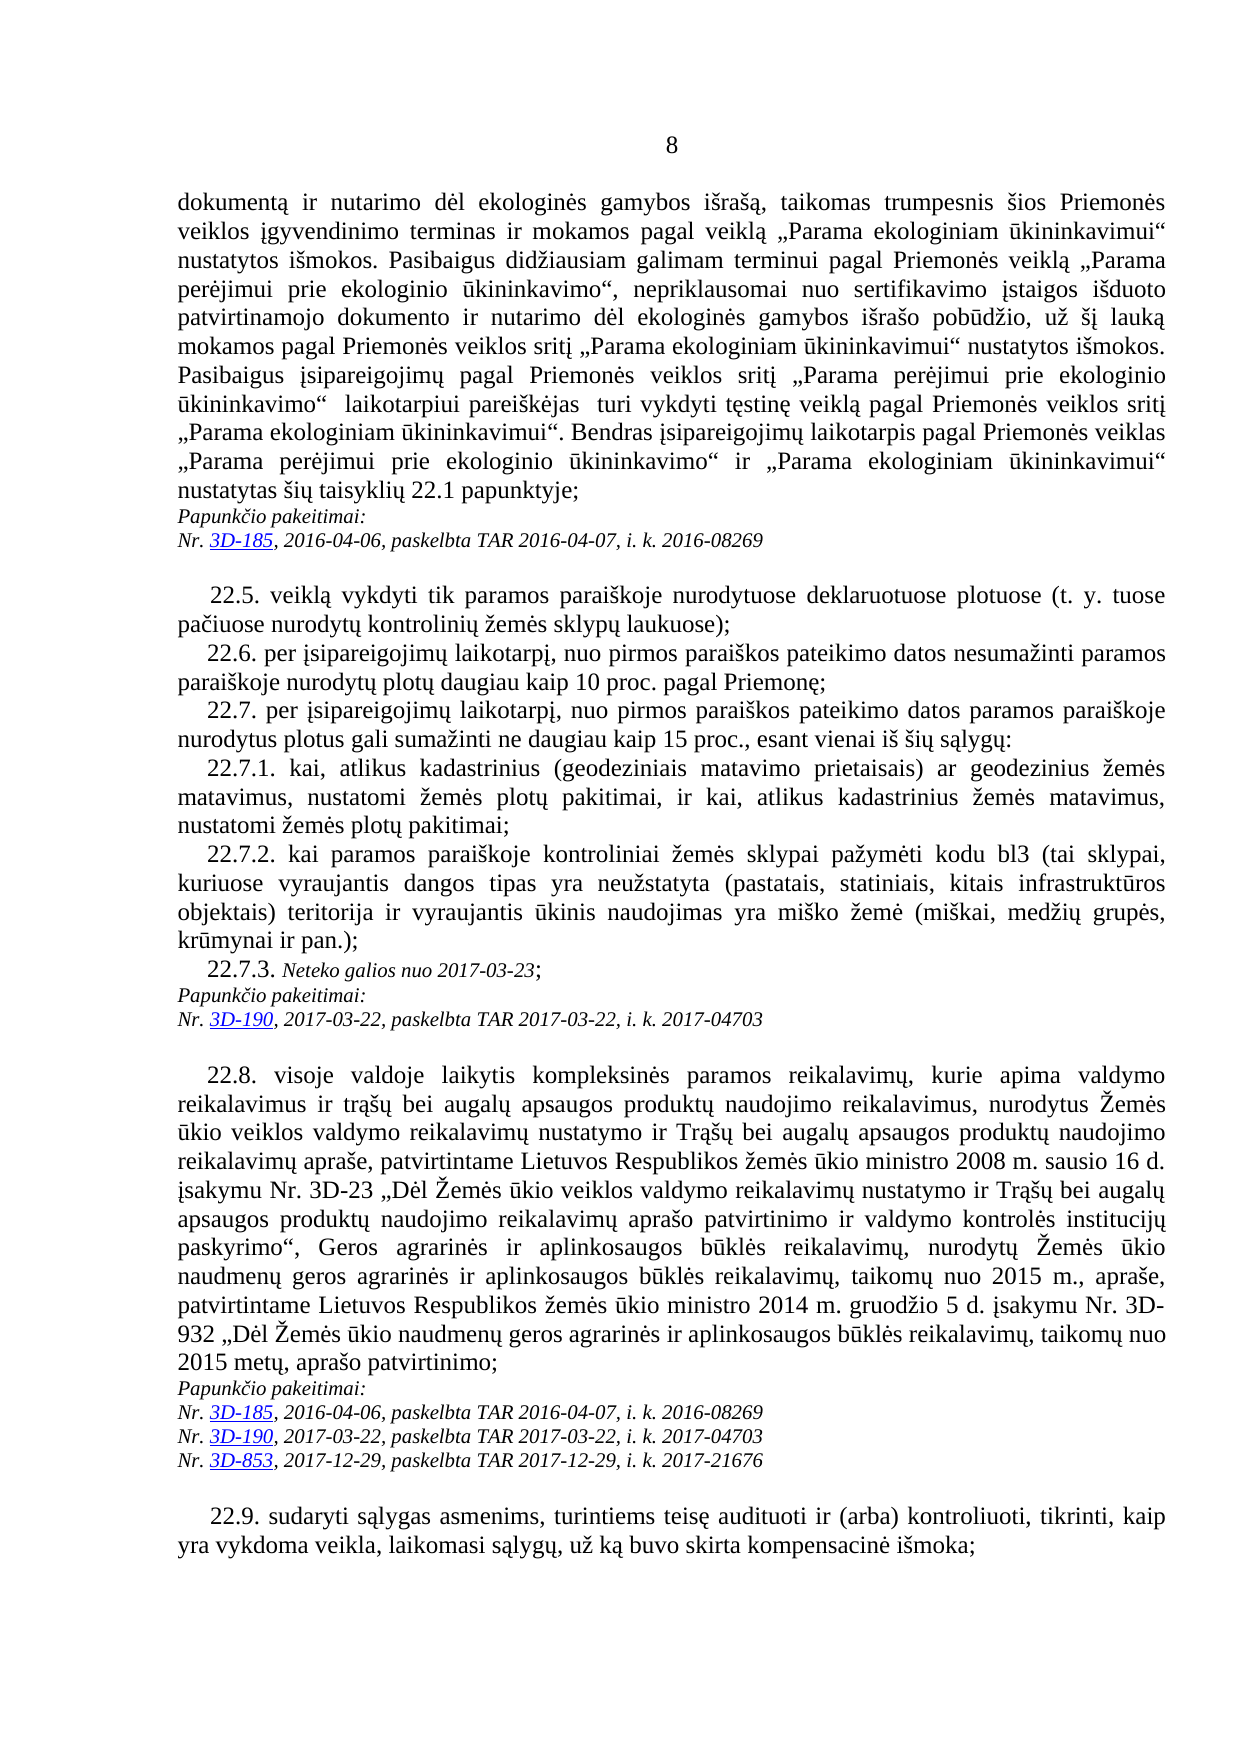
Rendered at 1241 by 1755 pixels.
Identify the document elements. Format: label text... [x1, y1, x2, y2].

text Nr. 3D-853, 2017-12-29, paskelbta TAR 2017-12-29, i. k. 2017-21676 [177, 1448, 1167, 1472]
text 22.7.1. kai, atlikus kadastrinius (geodeziniais matavimo prietaisais) ar geodezinius žemės matavimus, nustatomi žemės plotų pakitimai, ir kai, atlikus kadastrinius žemės matavimus, nustatomi žemės plotų pakitimai; [177, 753, 1167, 839]
text Nr. 3D-190, 2017-03-22, paskelbta TAR 2017-03-22, i. k. 2017-04703 [177, 1007, 1167, 1031]
text 22.5. veiklą vykdyti tik paramos paraiškoje nurodytuose deklaruotuose plotuose (t. y. tuose pačiuose nurodytų kontrolinių žemės sklypų laukuose); [177, 581, 1167, 638]
text Papunkčio pakeitimai: [177, 504, 1167, 528]
text 22.6. per įsipareigojimų laikotarpį, nuo pirmos paraiškos pateikimo datos nesumažinti paramos paraiškoje nurodytų plotų daugiau kaip 10 proc. pagal Priemonę; [177, 638, 1167, 696]
text Nr. 3D-185, 2016-04-06, paskelbta TAR 2016-04-07, i. k. 2016-08269 [177, 1400, 1167, 1424]
text Papunkčio pakeitimai: [177, 983, 1167, 1007]
text 22.7. per įsipareigojimų laikotarpį, nuo pirmos paraiškos pateikimo datos paramos paraiškoje nurodytus plotus gali sumažinti ne daugiau kaip 15 proc., esant vienai iš šių sąlygų: [177, 696, 1167, 753]
text Nr. 3D-185, 2016-04-06, paskelbta TAR 2016-04-07, i. k. 2016-08269 [177, 528, 1167, 552]
text Papunkčio pakeitimai: [177, 1376, 1167, 1400]
text dokumentą ir nutarimo dėl ekologinės gamybos išrašą, taikomas trumpesnis šios Priemonės veiklos įgyvendinimo terminas ir mokamos pagal veiklą „Parama ekologiniam ūkininkavimui“ nustatytos išmokos. Pasibaigus didžiausiam galimam terminui pagal Priemonės veiklą „Parama perėjimui prie ekologinio ūkininkavimo“, nepriklausomai nuo sertifikavimo įstaigos išduoto patvirtinamojo dokumento ir nutarimo dėl ekologinės gamybos išrašo pobūdžio, už šį lauką mokamos pagal Priemonės veiklos sritį „Parama ekologiniam ūkininkavimui“ nustatytos išmokos. Pasibaigus įsipareigojimų pagal Priemonės veiklos sritį „Parama perėjimui prie ekologinio ūkininkavimo“ laikotarpiui pareiškėjas turi vykdyti tęstinę veiklą pagal Priemonės veiklos sritį „Parama ekologiniam ūkininkavimui“. Bendras įsipareigojimų laikotarpis pagal Priemonės veiklas „Parama perėjimui prie ekologinio ūkininkavimo“ ir „Parama ekologiniam ūkininkavimui“ nustatytas šių taisyklių 22.1 papunktyje; [177, 187, 1167, 504]
text 22.7.3. Neteko galios nuo 2017-03-23; [177, 954, 1167, 983]
text 22.8. visoje valdoje laikytis kompleksinės paramos reikalavimų, kurie apima valdymo reikalavimus ir trąšų bei augalų apsaugos produktų naudojimo reikalavimus, nurodytus Žemės ūkio veiklos valdymo reikalavimų nustatymo ir Trąšų bei augalų apsaugos produktų naudojimo reikalavimų apraše, patvirtintame Lietuvos Respublikos žemės ūkio ministro 2008 m. sausio 16 d. įsakymu Nr. 3D-23 „Dėl Žemės ūkio veiklos valdymo reikalavimų nustatymo ir Trąšų bei augalų apsaugos produktų naudojimo reikalavimų aprašo patvirtinimo ir valdymo kontrolės institucijų paskyrimo“, Geros agrarinės ir aplinkosaugos būklės reikalavimų, nurodytų Žemės ūkio naudmenų geros agrarinės ir aplinkosaugos būklės reikalavimų, taikomų nuo 2015 m., apraše, patvirtintame Lietuvos Respublikos žemės ūkio ministro 2014 m. gruodžio 5 d. įsakymu Nr. 3D-932 „Dėl Žemės ūkio naudmenų geros agrarinės ir aplinkosaugos būklės reikalavimų, taikomų nuo 2015 metų, aprašo patvirtinimo; [177, 1060, 1167, 1376]
text 22.9. sudaryti sąlygas asmenims, turintiems teisę audituoti ir (arba) kontroliuoti, tikrinti, kaip yra vykdoma veikla, laikomasi sąlygų, už ką buvo skirta kompensacinė išmoka; [177, 1501, 1167, 1559]
text 22.7.2. kai paramos paraiškoje kontroliniai žemės sklypai pažymėti kodu bl3 (tai sklypai, kuriuose vyraujantis dangos tipas yra neužstatyta (pastatais, statiniais, kitais infrastruktūros objektais) teritorija ir vyraujantis ūkinis naudojimas yra miško žemė (miškai, medžių grupės, krūmynai ir pan.); [177, 839, 1167, 954]
text Nr. 3D-190, 2017-03-22, paskelbta TAR 2017-03-22, i. k. 2017-04703 [177, 1424, 1167, 1448]
